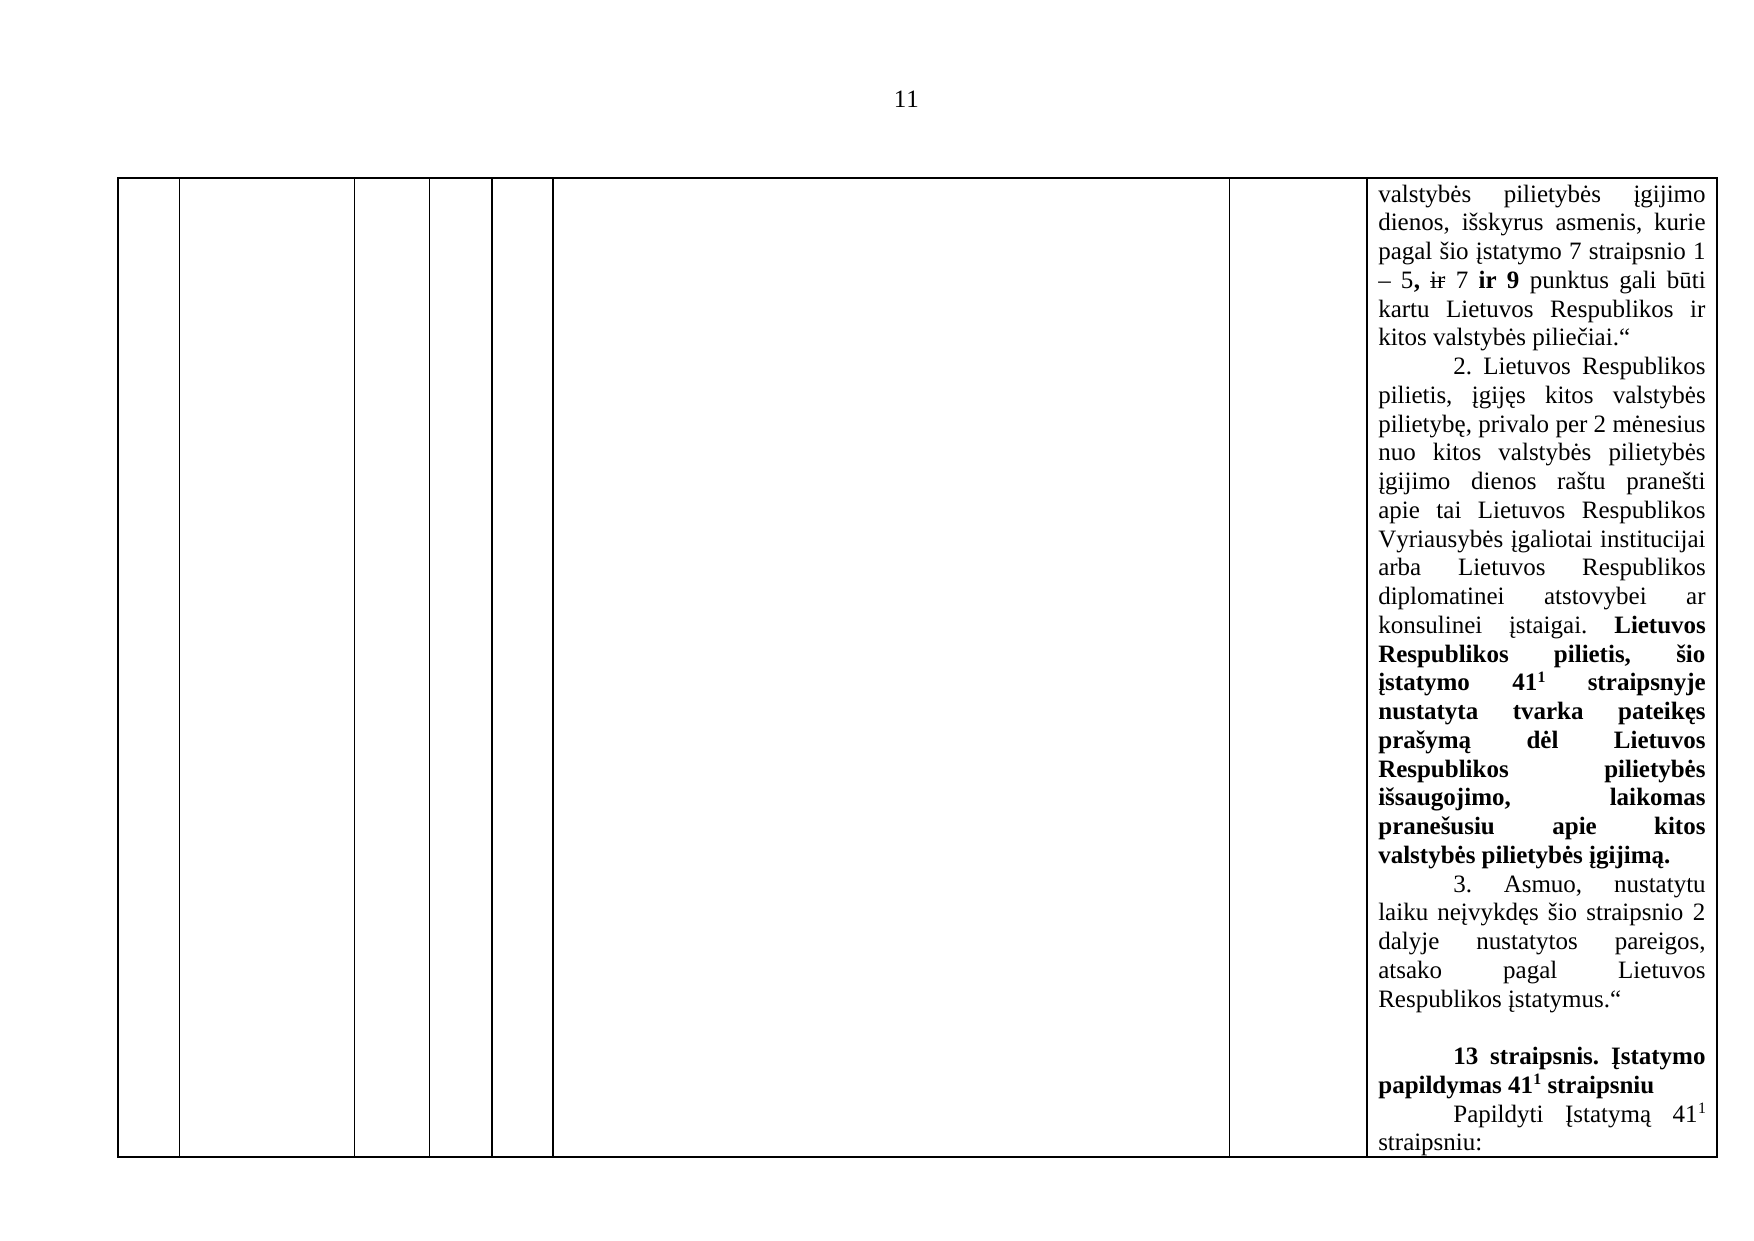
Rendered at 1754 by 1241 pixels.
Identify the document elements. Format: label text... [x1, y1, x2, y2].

table_cell [430, 179, 491, 1156]
table_cell [554, 179, 1229, 1156]
table_cell [1230, 179, 1366, 1156]
table_cell [180, 179, 354, 1156]
table_cell valstybės pilietybės įgijimo dienos, išskyrus asmenis, kurie pagal šio įstatymo 7 straipsnio 1 ­– 5, ir 7 ir 9 punktus gali būti kartu Lietuvos Respublikos ir kitos valstybės piliečiai.“ 2. Lietuvos Respublikos pilietis, įgijęs kitos valstybės pilietybę, privalo per 2 mėnesius nuo kitos valstybės pilietybės įgijimo dienos raštu pranešti apie tai Lietuvos Respublikos Vyriausybės įgaliotai institucijai arba Lietuvos Respublikos diplomatinei atstovybei ar konsulinei įstaigai. Lietuvos Respublikos pilietis, šio įstatymo 411 straipsnyje nustatyta tvarka pateikęs prašymą dėl Lietuvos Respublikos pilietybės išsaugojimo, laikomas pranešusiu apie kitos valstybės pilietybės įgijimą. 3. Asmuo, nustatytu laiku neįvykdęs šio straipsnio 2 dalyje nustatytos pareigos, atsako pagal Lietuvos Respublikos įstatymus.“ 13 straipsnis. Įstatymo papildymas 411 straipsniu Papildyti Įstatymą 411 straipsniu: [1368, 179, 1716, 1156]
table_cell [493, 179, 552, 1156]
table_cell [355, 179, 429, 1156]
table_cell [119, 179, 179, 1156]
